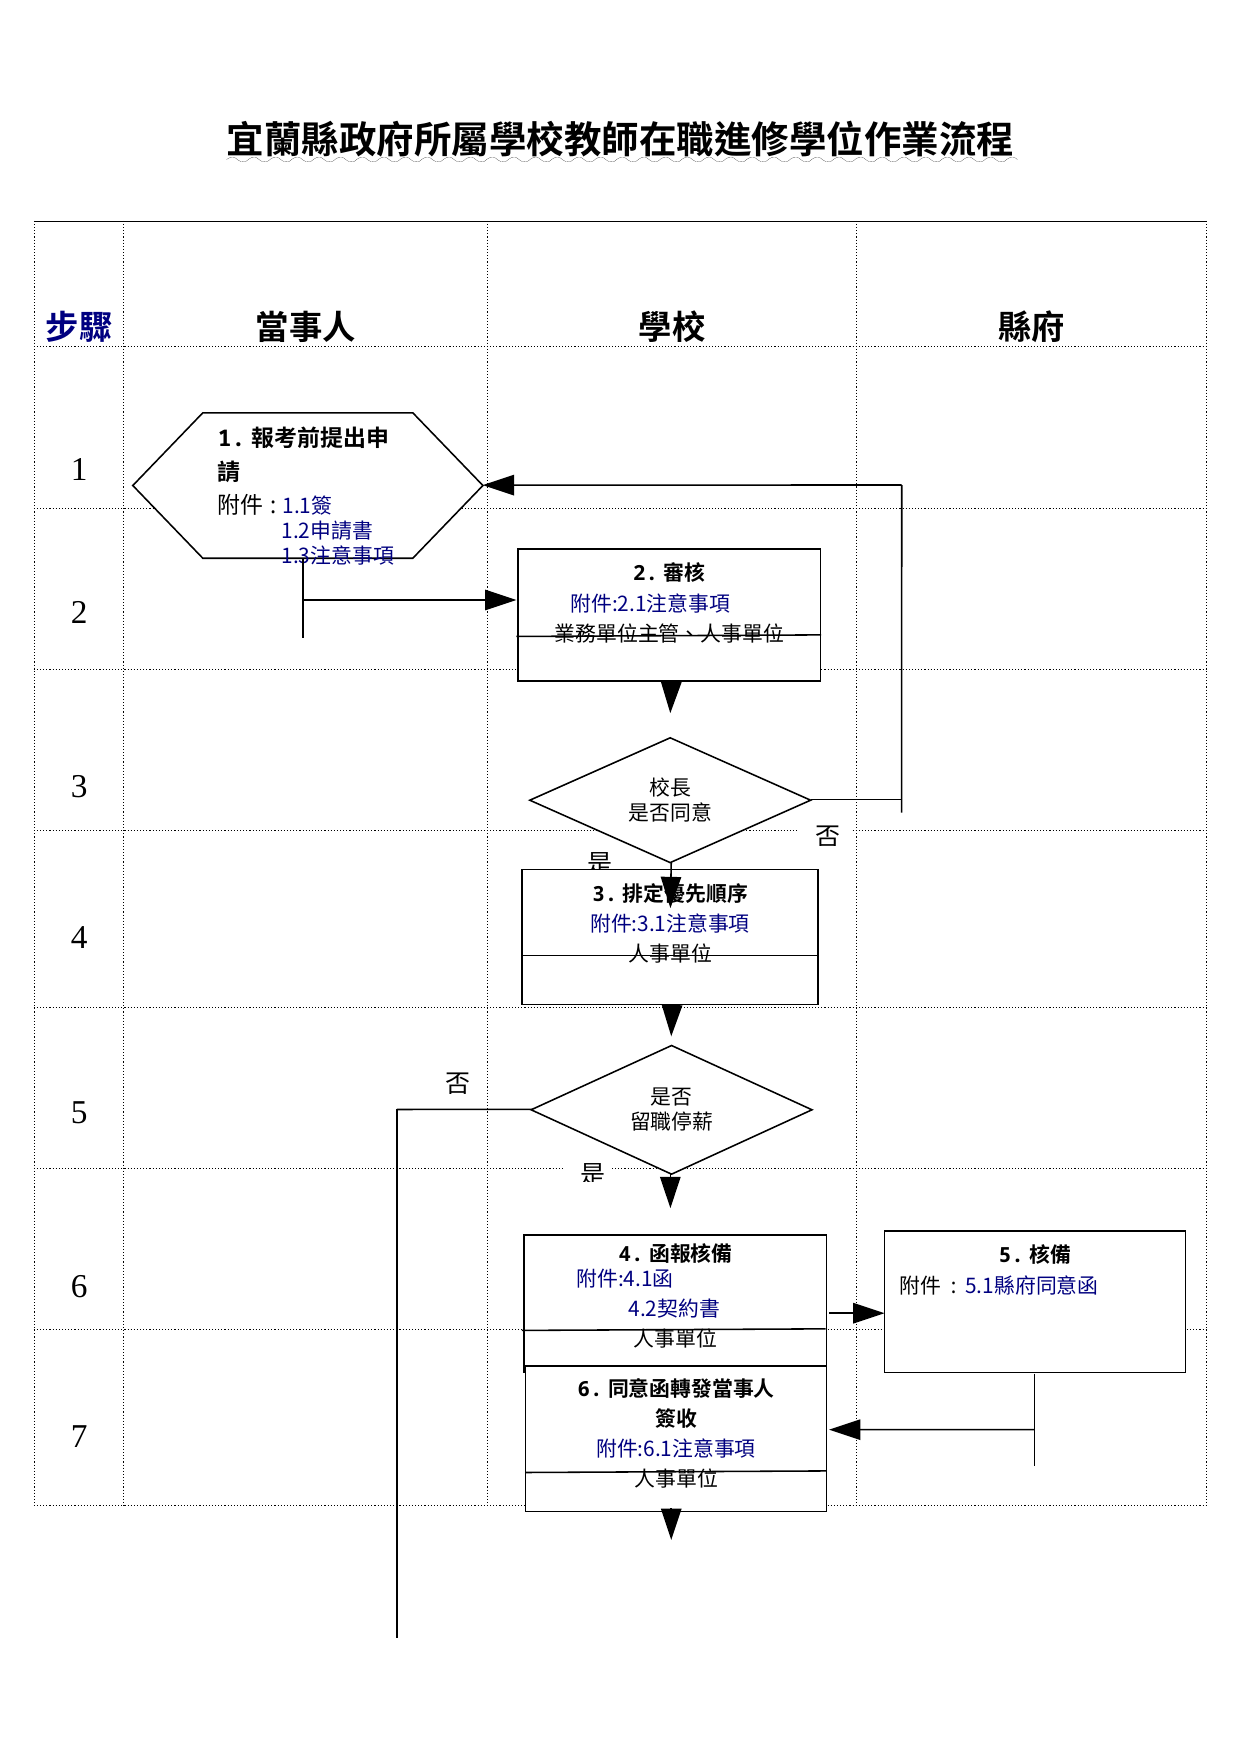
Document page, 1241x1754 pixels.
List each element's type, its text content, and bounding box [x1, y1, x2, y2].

table_cell [800, 800, 856, 830]
table_cell [488, 486, 856, 508]
table_cell 6 [34, 1168, 124, 1329]
table_cell [856, 508, 900, 669]
table_cell [488, 508, 856, 669]
table_cell [488, 346, 856, 484]
table_cell [124, 346, 487, 508]
table_header 縣府 [856, 222, 1206, 346]
table_cell [748, 807, 799, 830]
table_cell [827, 1329, 856, 1505]
table_cell [488, 1007, 856, 1168]
table_cell [856, 486, 900, 508]
table_cell [488, 669, 856, 830]
table_cell [398, 1329, 487, 1505]
table_cell [488, 1168, 856, 1329]
table_cell [124, 830, 487, 1007]
table_cell [856, 669, 1206, 830]
table_cell [801, 809, 849, 853]
table_cell [304, 508, 487, 599]
table_cell [856, 1007, 1206, 1168]
table_cell 2 [34, 508, 124, 669]
table_cell [488, 1329, 525, 1505]
table_cell [856, 1314, 884, 1329]
table_cell [124, 1329, 396, 1505]
table_cell 1 [34, 346, 124, 508]
table_cell [124, 1168, 396, 1329]
table_cell [488, 601, 517, 669]
table_cell [464, 486, 487, 508]
table_header 學校 [488, 222, 856, 346]
table_cell [856, 1168, 1206, 1329]
table_cell [398, 1111, 487, 1168]
table_cell [398, 1168, 487, 1329]
table_header 當事人 [124, 222, 487, 346]
table_header 步驟 [34, 222, 124, 346]
table_cell [672, 830, 856, 1007]
table_cell [488, 830, 662, 1007]
table_cell [856, 1329, 1206, 1505]
table_cell 7 [34, 1329, 124, 1505]
table_cell [612, 1149, 654, 1168]
table_cell [619, 842, 670, 869]
table_cell [488, 1111, 606, 1168]
table_cell 3 [34, 669, 124, 830]
table_cell [856, 669, 900, 799]
table_cell 5 [34, 1007, 124, 1168]
table_cell [856, 1329, 1034, 1428]
table_cell [124, 508, 487, 669]
table_cell [565, 1147, 611, 1189]
table_cell [124, 1007, 487, 1168]
table_cell [903, 508, 1206, 669]
table_cell [124, 669, 487, 830]
table_cell [856, 346, 1206, 508]
table_cell [572, 836, 617, 869]
table_cell 4 [34, 830, 124, 1007]
text 宜蘭縣政府所屬學校教師在職進修學位作業流程 [148, 96, 1092, 158]
table_cell [856, 830, 1206, 1007]
